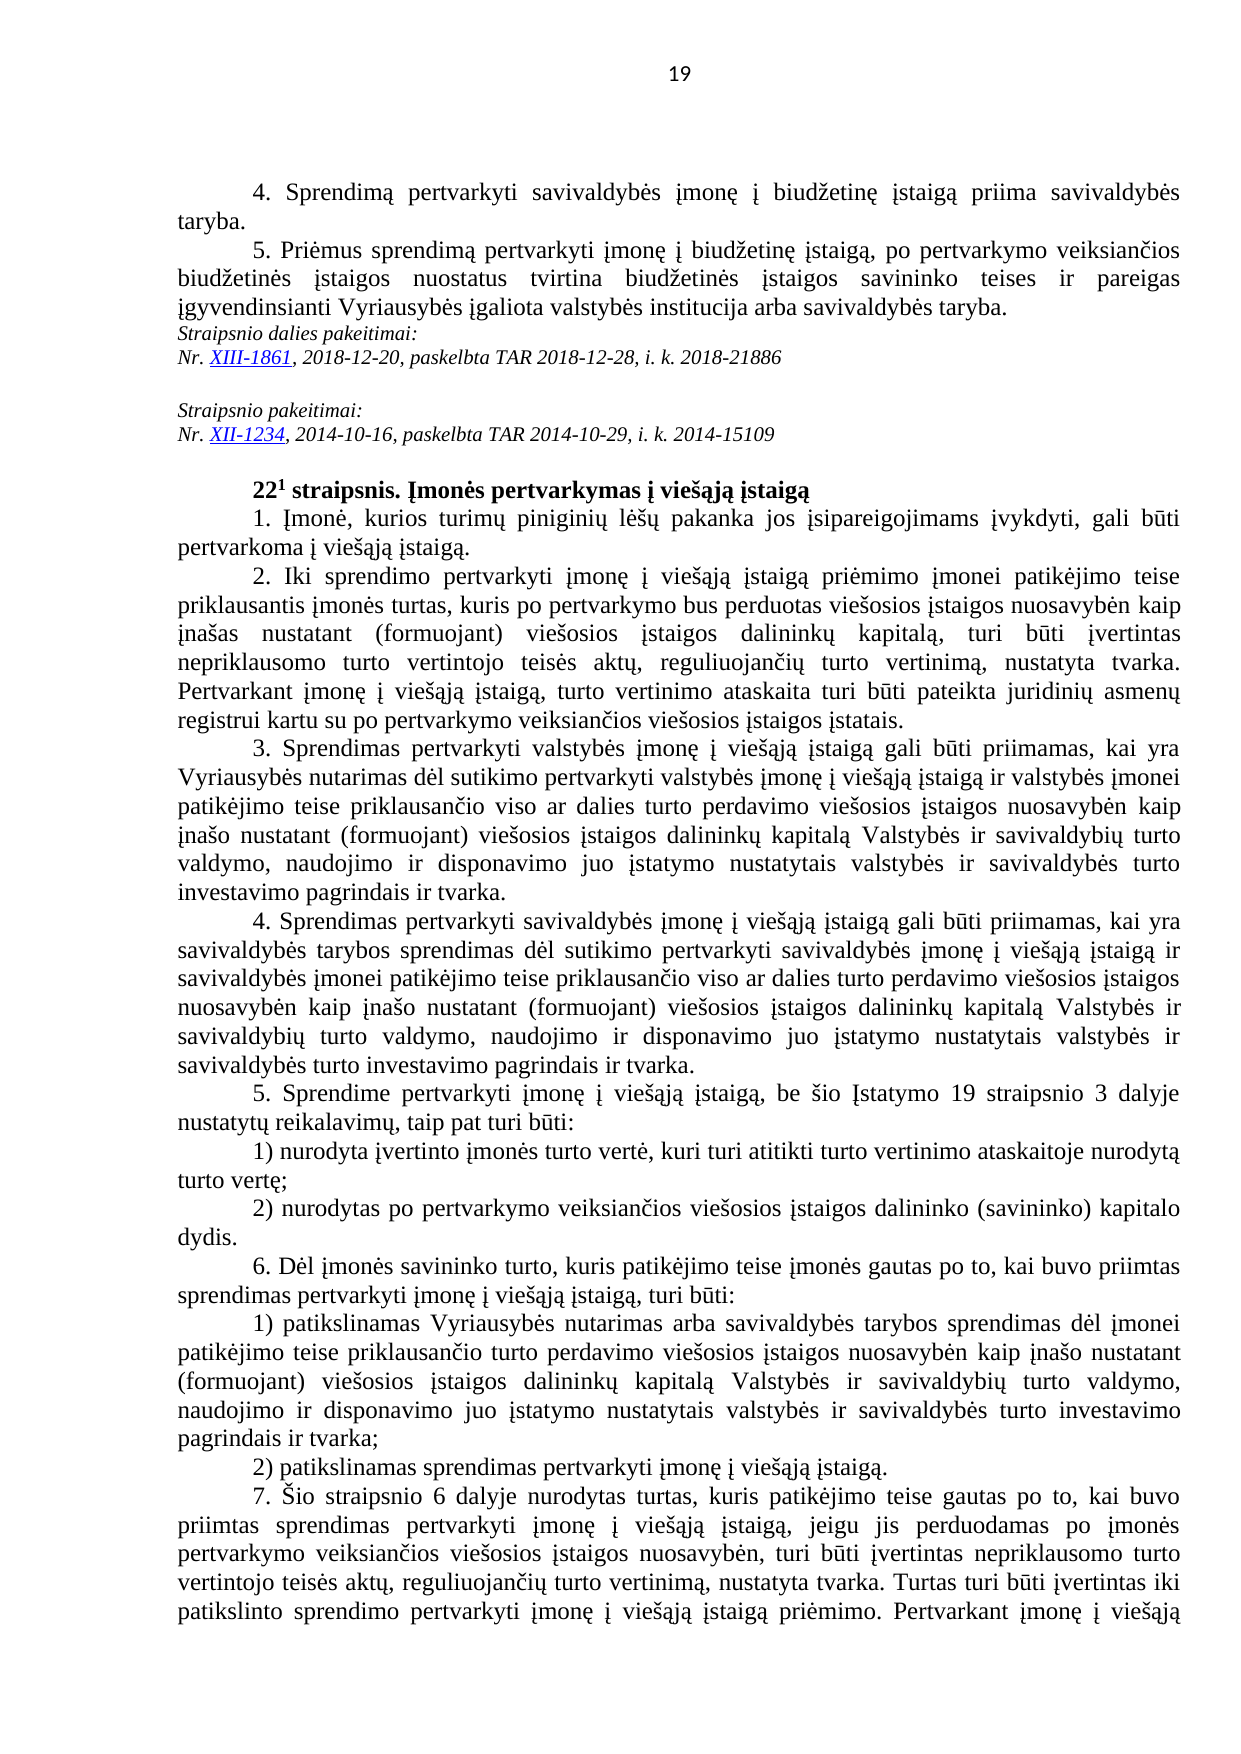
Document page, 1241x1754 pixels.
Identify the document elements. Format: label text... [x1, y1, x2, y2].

text 1. Įmonė, kurios turimų piniginių lėšų pakanka jos įsipareigojimams įvykdyti, gali būti pertvarkoma į viešąją įstaigą. [177, 503, 1181, 561]
text 4. Sprendimą pertvarkyti savivaldybės įmonę į biudžetinę įstaigą priima savivaldybės taryba. [177, 177, 1181, 235]
text Straipsnio dalies pakeitimai: [177, 321, 1181, 345]
text 1) patikslinamas Vyriausybės nutarimas arba savivaldybės tarybos sprendimas dėl įmonei patikėjimo teise priklausančio turto perdavimo viešosios įstaigos nuosavybėn kaip įnašo nustatant (formuojant) viešosios įstaigos dalininkų kapitalą Valstybės ir savivaldybių turto valdymo, naudojimo ir disponavimo juo įstatymo nustatytais valstybės ir savivaldybės turto investavimo pagrindais ir tvarka; [177, 1308, 1181, 1452]
text 1) nurodyta įvertinto įmonės turto vertė, kuri turi atitikti turto vertinimo ataskaitoje nurodytą turto vertę; [177, 1136, 1181, 1193]
text 7. Šio straipsnio 6 dalyje nurodytas turtas, kuris patikėjimo teise gautas po to, kai buvo priimtas sprendimas pertvarkyti įmonę į viešąją įstaigą, jeigu jis perduodamas po įmonės pertvarkymo veiksiančios viešosios įstaigos nuosavybėn, turi būti įvertintas nepriklausomo turto vertintojo teisės aktų, reguliuojančių turto vertinimą, nustatyta tvarka. Turtas turi būti įvertintas iki patikslinto sprendimo pertvarkyti įmonę į viešąją įstaigą priėmimo. Pertvarkant įmonę į viešąją [177, 1481, 1181, 1625]
text 6. Dėl įmonės savininko turto, kuris patikėjimo teise įmonės gautas po to, kai buvo priimtas sprendimas pertvarkyti įmonę į viešąją įstaigą, turi būti: [177, 1251, 1181, 1308]
text 4. Sprendimas pertvarkyti savivaldybės įmonę į viešąją įstaigą gali būti priimamas, kai yra savivaldybės tarybos sprendimas dėl sutikimo pertvarkyti savivaldybės įmonę į viešąją įstaigą ir savivaldybės įmonei patikėjimo teise priklausančio viso ar dalies turto perdavimo viešosios įstaigos nuosavybėn kaip įnašo nustatant (formuojant) viešosios įstaigos dalininkų kapitalą Valstybės ir savivaldybių turto valdymo, naudojimo ir disponavimo juo įstatymo nustatytais valstybės ir savivaldybės turto investavimo pagrindais ir tvarka. [177, 906, 1181, 1078]
text 2) patikslinamas sprendimas pertvarkyti įmonę į viešąją įstaigą. [177, 1452, 1181, 1481]
text 3. Sprendimas pertvarkyti valstybės įmonę į viešąją įstaigą gali būti priimamas, kai yra Vyriausybės nutarimas dėl sutikimo pertvarkyti valstybės įmonę į viešąją įstaigą ir valstybės įmonei patikėjimo teise priklausančio viso ar dalies turto perdavimo viešosios įstaigos nuosavybėn kaip įnašo nustatant (formuojant) viešosios įstaigos dalininkų kapitalą Valstybės ir savivaldybių turto valdymo, naudojimo ir disponavimo juo įstatymo nustatytais valstybės ir savivaldybės turto investavimo pagrindais ir tvarka. [177, 733, 1181, 906]
text Nr. XII-1234, 2014-10-16, paskelbta TAR 2014-10-29, i. k. 2014-15109 [177, 422, 1181, 446]
text 2. Iki sprendimo pertvarkyti įmonę į viešąją įstaigą priėmimo įmonei patikėjimo teise priklausantis įmonės turtas, kuris po pertvarkymo bus perduotas viešosios įstaigos nuosavybėn kaip įnašas nustatant (formuojant) viešosios įstaigos dalininkų kapitalą, turi būti įvertintas nepriklausomo turto vertintojo teisės aktų, reguliuojančių turto vertinimą, nustatyta tvarka. Pertvarkant įmonę į viešąją įstaigą, turto vertinimo ataskaita turi būti pateikta juridinių asmenų registrui kartu su po pertvarkymo veiksiančios viešosios įstaigos įstatais. [177, 561, 1181, 733]
text Straipsnio pakeitimai: [177, 398, 1181, 422]
text 2) nurodytas po pertvarkymo veiksiančios viešosios įstaigos dalininko (savininko) kapitalo dydis. [177, 1193, 1181, 1251]
text Nr. XIII-1861, 2018-12-20, paskelbta TAR 2018-12-28, i. k. 2018-21886 [177, 345, 1181, 369]
text 221 straipsnis. Įmonės pertvarkymas į viešąją įstaigą [177, 475, 1181, 503]
text 5. Sprendime pertvarkyti įmonę į viešąją įstaigą, be šio Įstatymo 19 straipsnio 3 dalyje nustatytų reikalavimų, taip pat turi būti: [177, 1078, 1181, 1136]
text 5. Priėmus sprendimą pertvarkyti įmonę į biudžetinę įstaigą, po pertvarkymo veiksiančios biudžetinės įstaigos nuostatus tvirtina biudžetinės įstaigos savininko teises ir pareigas įgyvendinsianti Vyriausybės įgaliota valstybės institucija arba savivaldybės taryba. [177, 235, 1181, 321]
